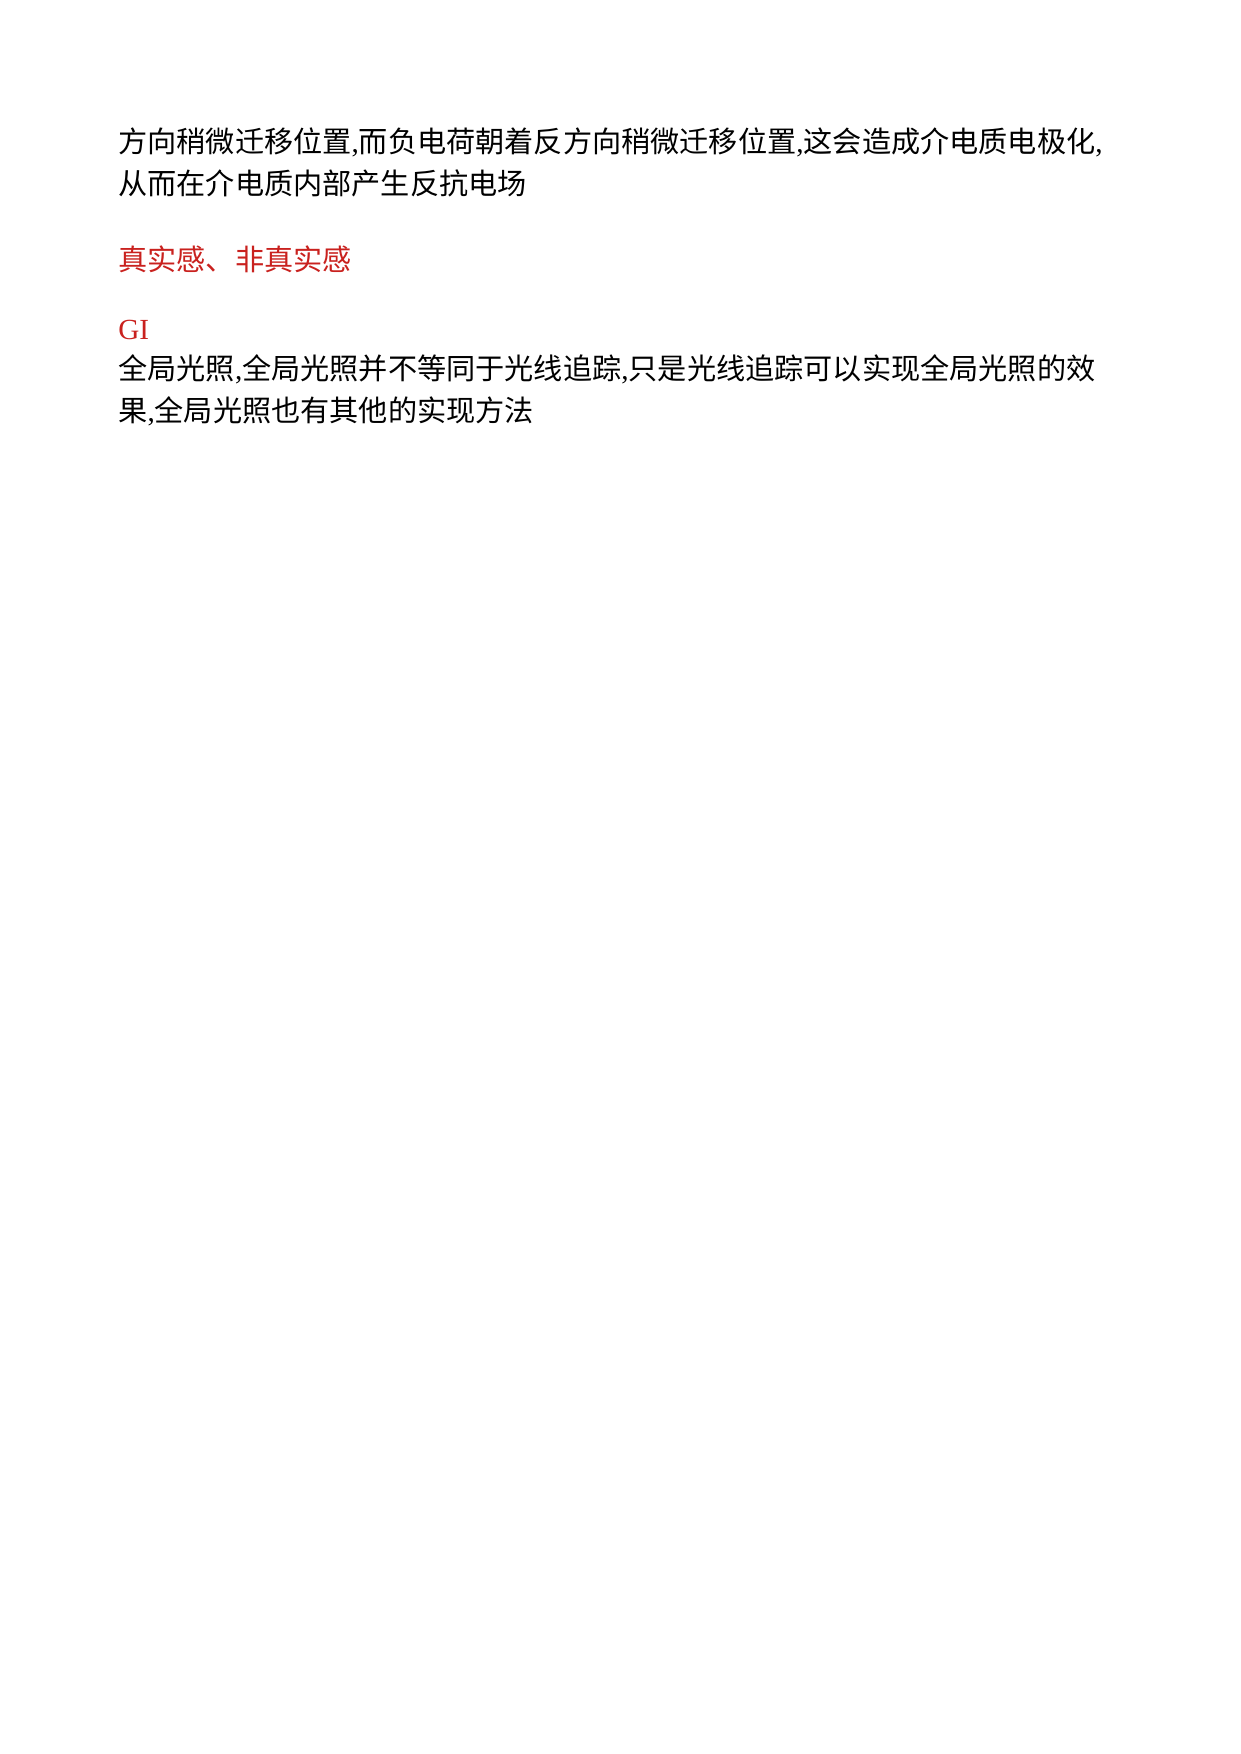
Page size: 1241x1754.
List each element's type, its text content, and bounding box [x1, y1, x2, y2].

text 全局光照,全局光照并不等同于光线追踪,只是光线追踪可以实现全局光照的效果,全局光照也有其他的实现方法 [118, 346, 1122, 430]
text 方向稍微迁移位置,而负电荷朝着反方向稍微迁移位置,这会造成介电质电极化,从而在介电质内部产生反抗电场 [118, 118, 1122, 203]
text 真实感、非真实感 [118, 236, 1122, 278]
text GI [118, 312, 1122, 346]
